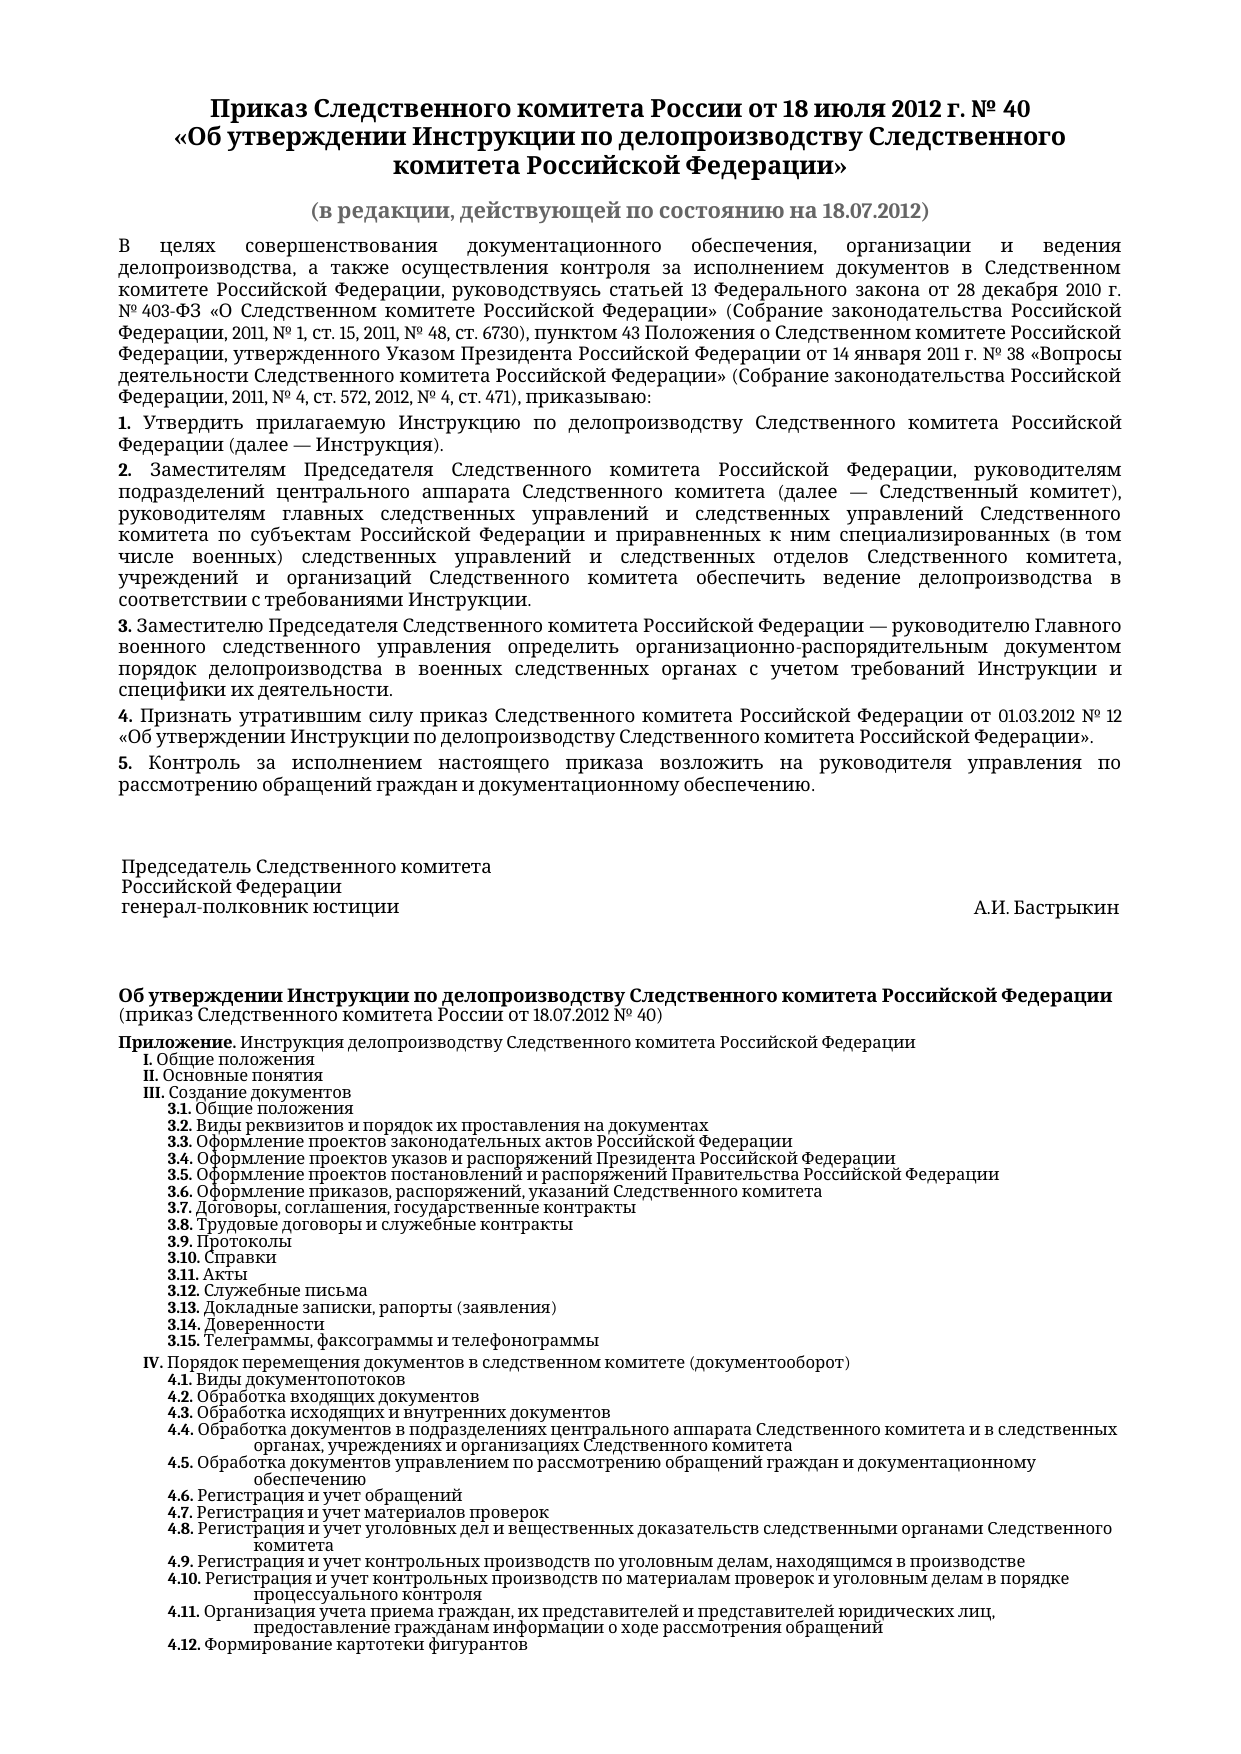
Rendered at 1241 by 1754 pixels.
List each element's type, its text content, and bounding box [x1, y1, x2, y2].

subtitle (в редакции, действующей по состоянию на 18.07.2012) [118, 198, 1122, 224]
text 4.5. Обработка документов управлением по рассмотрению обращений граждан и документационному обеспечению [168, 1455, 1122, 1488]
text 4.10. Регистрация и учет контрольных производств по материалам проверок и уголовным делам в порядке процессуального контроля [168, 1571, 1122, 1604]
subtitle Приказ Следственного комитета России от 18 июля 2012 г. № 40 «Об утверждении Инструкции по делопроизводству Следственного комитета Российской Федерации» [118, 94, 1122, 181]
text IV. Порядок перемещения документов в следственном комитете (документооборот) [143, 1356, 1122, 1372]
text 3.4. Оформление проектов указов и распоряжений Президента Российской Федерации [216, 1151, 1122, 1168]
text 3.15. Телеграммы, факсограммы и телефонограммы [496, 1333, 1122, 1350]
text 3.8. Трудовые договоры и служебные контракты [168, 1217, 1122, 1234]
text 4. Признать утратившим силу приказ Следственного комитета Российской Федерации от 01.03.2012 № 12 «Об утверждении Инструкции по делопроизводству Следственного комитета Российской Федерации». [118, 706, 1122, 749]
text III. Создание документов [143, 1085, 1122, 1101]
text 3.14. Доверенности [168, 1317, 1122, 1333]
text 4.9. Регистрация и учет контрольных производств по уголовным делам, находящимся в производстве [168, 1554, 1122, 1571]
text 3. Заместителю Председателя Следственного комитета Российской Федерации — руководителю Главного военного следственного управления определить организационно-распорядительным документом порядок делопроизводства в военных следственных органах с учетом требований Инструкции и специфики их деятельности. [118, 615, 1122, 701]
text 4.12. Формирование картотеки фигурантов [435, 1637, 1122, 1654]
text 4.3. Обработка исходящих и внутренних документов [168, 1405, 1122, 1422]
text 3.3. Оформление проектов законодательных актов Российской Федерации [215, 1134, 1122, 1151]
text Об утверждении Инструкции по делопроизводству Следственного комитета Российской Федерации (приказ Следственного комитета России от 18.07.2012 № 40) [118, 987, 1122, 1025]
text 5. Контроль за исполнением настоящего приказа возложить на руководителя управления по рассмотрению обращений граждан и документационному обеспечению. [118, 753, 1122, 796]
text I. Общие положения [143, 1052, 1122, 1068]
text 3.13. Докладные записки, рапорты (заявления) [168, 1300, 1122, 1317]
text 2. Заместителям Председателя Следственного комитета Российской Федерации, руководителям подразделений центрального аппарата Следственного комитета (далее — Следственный комитет), руководителям главных следственных управлений и следственных управлений Следственного комитета по субъектам Российской Федерации и приравненных к ним специализированных (в том числе военных) следственных управлений и следственных отделов Следственного комитета, учреждений и организаций Следственного комитета обеспечить ведение делопроизводства в соответствии с требованиями Инструкции. [118, 460, 1122, 611]
text 3.15. Телеграммы, факсограммы и телефонограммы [323, 1333, 494, 1350]
text 3.6. Оформление приказов, распоряжений, указаний Следственного комитета [216, 1184, 1122, 1201]
text 1. Утвердить прилагаемую Инструкцию по делопроизводству Следственного комитета Российской Федерации (далее — Инструкция). [118, 413, 1122, 456]
text 4.8. Регистрация и учет уголовных дел и вещественных доказательств следственными органами Следственного комитета [168, 1521, 1122, 1554]
text 4.4. Обработка документов в подразделениях центрального аппарата Следственного комитета и в следственных органах, учреждениях и организациях Следственного комитета [168, 1422, 1122, 1455]
text 4.12. Формирование картотеки фигурантов [168, 1637, 433, 1654]
table_header Председатель Следственного комитета Российской Федерации генерал-полковник юстиции [118, 854, 781, 925]
text II. Основные понятия [143, 1068, 1122, 1085]
text 3.12. Служебные письма [168, 1283, 1122, 1300]
text 3.7. Договоры, соглашения, государственные контракты [204, 1201, 1122, 1217]
table_header А.И. Бастрыкин [781, 854, 1122, 925]
text 4.1. Виды документопотоков [168, 1372, 1122, 1389]
text Приложение. Инструкция делопроизводству Следственного комитета Российской Федерации [118, 1035, 1122, 1052]
text 4.6. Регистрация и учет обращений [168, 1488, 1122, 1505]
text 3.2. Виды реквизитов и порядок их проставления на документах [168, 1118, 1122, 1134]
text 3.5. Оформление проектов постановлений и распоряжений Правительства Российской Федерации [215, 1168, 1122, 1184]
text 3.1. Общие положения [168, 1101, 1122, 1118]
text 4.11. Организация учета приема граждан, их представителей и представителей юридических лиц, предоставление гражданам информации о ходе рассмотрения обращений [168, 1604, 1122, 1637]
text 3.15. Телеграммы, факсограммы и телефонограммы [168, 1333, 321, 1350]
text 3.11. Акты [168, 1267, 1122, 1283]
text 3.9. Протоколы [168, 1234, 1122, 1250]
text 4.2. Обработка входящих документов [168, 1389, 1122, 1405]
text 3.10. Справки [168, 1250, 1122, 1267]
text 4.7. Регистрация и учет материалов проверок [168, 1505, 1122, 1521]
text В целях совершенствования документационного обеспечения, организации и ведения делопроизводства, а также осуществления контроля за исполнением документов в Следственном комитете Российской Федерации, руководствуясь статьей 13 Федерального закона от 28 декабря 2010 г. № 403-ФЗ «О Следственном комитете Российской Федерации» (Собрание законодательства Российской Федерации, 2011, № 1, ст. 15, 2011, № 48, ст. 6730), пунктом 43 Положения о Следственном комитете Российской Федерации, утвержденного Указом Президента Российской Федерации от 14 января 2011 г. № 38 «Вопросы деятельности Следственного комитета Российской Федерации» (Собрание законодательства Российской Федерации, 2011, № 4, ст. 572, 2012, № 4, ст. 471), приказываю: [118, 236, 1122, 408]
